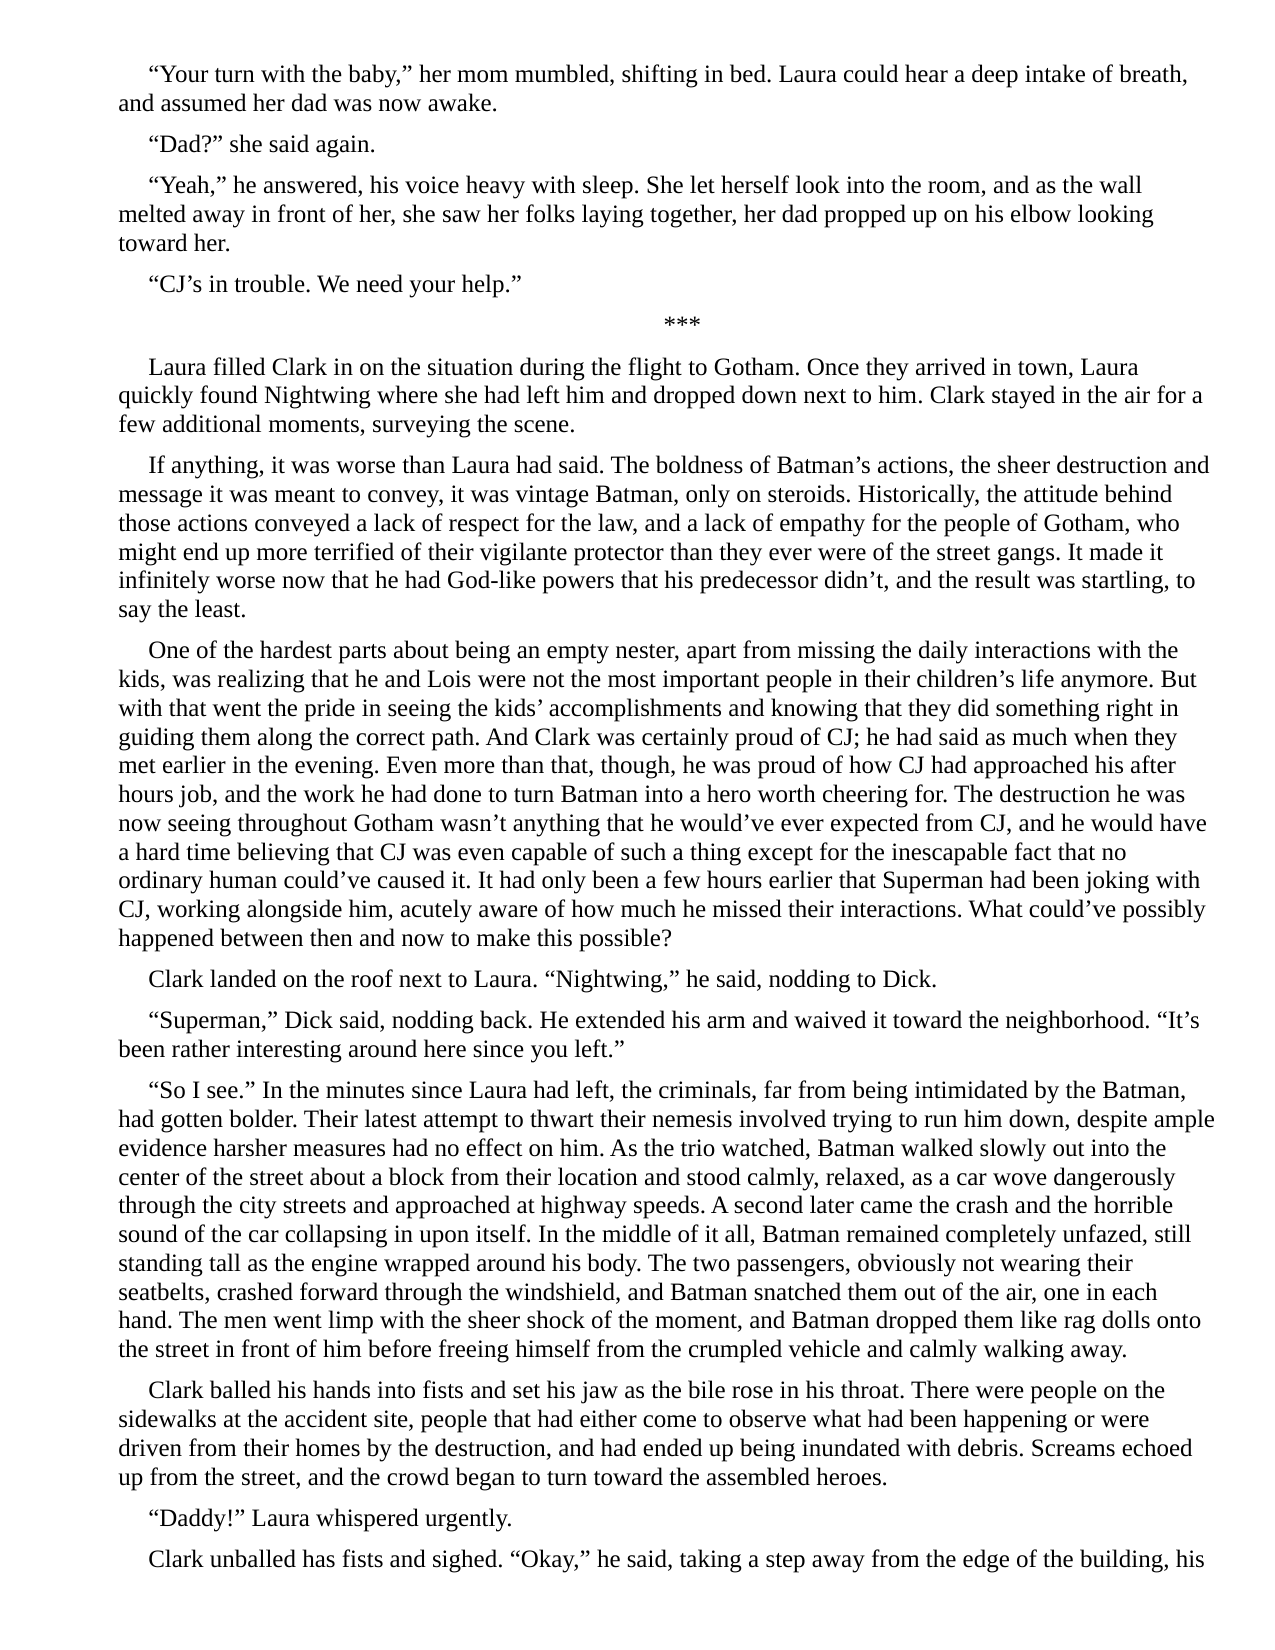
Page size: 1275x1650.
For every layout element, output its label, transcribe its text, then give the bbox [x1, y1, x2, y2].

text “Daddy!” Laura whispered urgently. [118, 1503, 1216, 1532]
text Clark unballed has fists and sighed. “Okay,” he said, taking a step away from the edge of the building, his [118, 1544, 1216, 1573]
text If anything, it was worse than Laura had said. The boldness of Batman’s actions, the sheer destruction and message it was meant to convey, it was vintage Batman, only on steroids. Historically, the attitude behind those actions conveyed a lack of respect for the law, and a lack of empathy for the people of Gotham, who might end up more terrified of their vigilante protector than they ever were of the street gangs. It made it infinitely worse now that he had God-like powers that his predecessor didn’t, and the result was startling, to say the least. [118, 450, 1216, 623]
text “CJ’s in trouble. We need your help.” [118, 269, 1216, 298]
text *** [118, 310, 1216, 339]
text “Superman,” Dick said, nodding back. He extended his arm and waived it toward the neighborhood. “It’s been rather interesting around here since you left.” [118, 1005, 1216, 1063]
text Clark balled his hands into fists and set his jaw as the bile rose in his throat. There were people on the sidewalks at the accident site, people that had either come to observe what had been happening or were driven from their homes by the destruction, and had ended up being inundated with debris. Screams echoed up from the street, and the crowd began to turn toward the assembled heroes. [118, 1375, 1216, 1490]
text “Your turn with the baby,” her mom mumbled, shifting in bed. Laura could hear a deep intake of breath, and assumed her dad was now awake. [118, 59, 1216, 117]
text “So I see.” In the minutes since Laura had left, the criminals, far from being intimidated by the Batman, had gotten bolder. Their latest attempt to thwart their nemesis involved trying to run him down, despite ample evidence harsher measures had no effect on him. As the trio watched, Batman walked slowly out into the center of the street about a block from their location and stood calmly, relaxed, as a car wove dangerously through the city streets and approached at highway speeds. A second later came the crash and the horrible sound of the car collapsing in upon itself. In the middle of it all, Batman remained completely unfazed, still standing tall as the engine wrapped around his body. The two passengers, obviously not wearing their seatbelts, crashed forward through the windshield, and Batman snatched them out of the air, one in each hand. The men went limp with the sheer shock of the moment, and Batman dropped them like rag dolls onto the street in front of him before freeing himself from the crumpled vehicle and calmly walking away. [118, 1075, 1216, 1363]
text “Yeah,” he answered, his voice heavy with sleep. She let herself look into the room, and as the wall melted away in front of her, she saw her folks laying together, her dad propped up on his elbow looking toward her. [118, 170, 1216, 257]
text “Dad?” she said again. [118, 129, 1216, 158]
text Clark landed on the roof next to Laura. “Nightwing,” he said, nodding to Dick. [118, 964, 1216, 993]
text Laura filled Clark in on the situation during the flight to Gotham. Once they arrived in town, Laura quickly found Nightwing where she had left him and dropped down next to him. Clark stayed in the air for a few additional moments, surveying the scene. [118, 352, 1216, 438]
text One of the hardest parts about being an empty nester, apart from missing the daily interactions with the kids, was realizing that he and Lois were not the most important people in their children’s life anymore. But with that went the pride in seeing the kids’ accomplishments and knowing that they did something right in guiding them along the correct path. And Clark was certainly proud of CJ; he had said as much when they met earlier in the evening. Even more than that, though, he was proud of how CJ had approached his after hours job, and the work he had done to turn Batman into a hero worth cheering for. The destruction he was now seeing throughout Gotham wasn’t anything that he would’ve ever expected from CJ, and he would have a hard time believing that CJ was even capable of such a thing except for the inescapable fact that no ordinary human could’ve caused it. It had only been a few hours earlier that Superman had been joking with CJ, working alongside him, acutely aware of how much he missed their interactions. What could’ve possibly happened between then and now to make this possible? [118, 635, 1216, 952]
